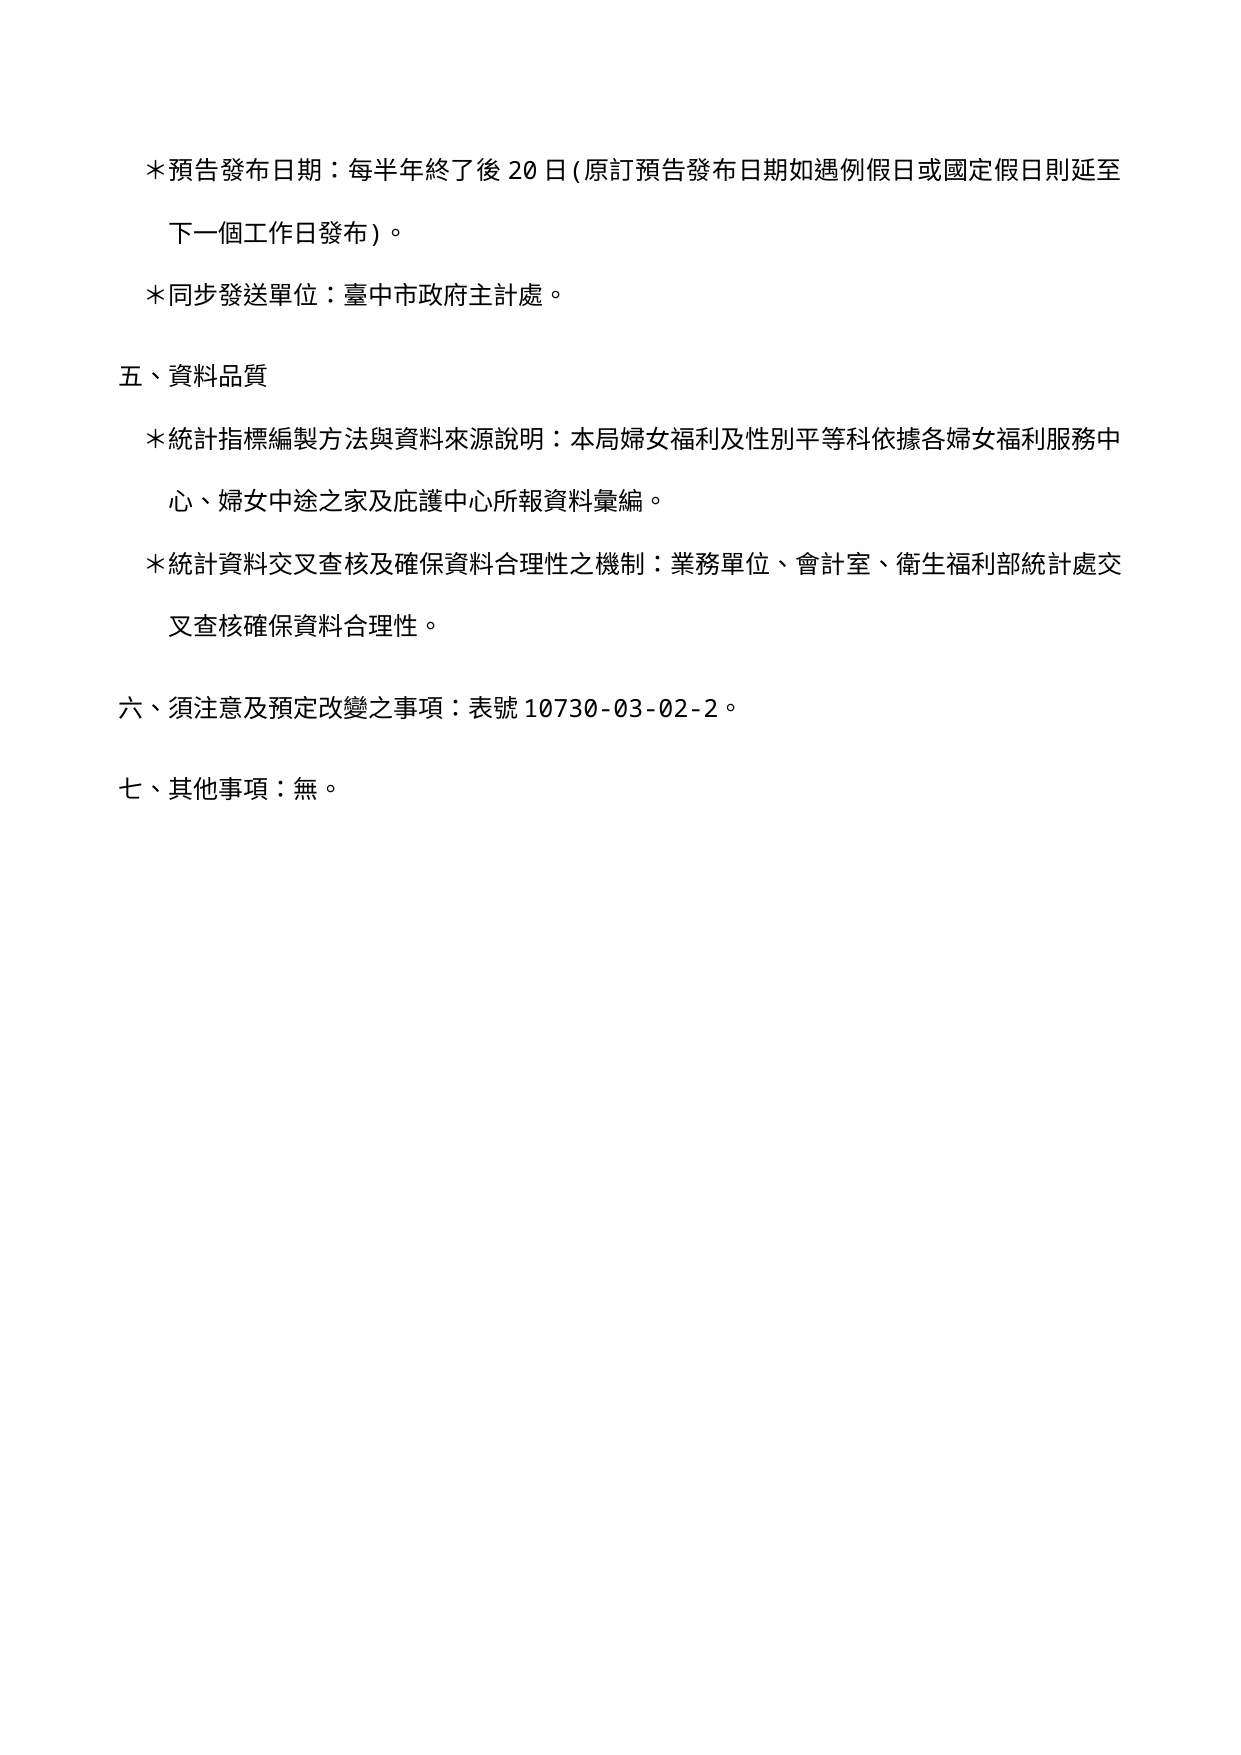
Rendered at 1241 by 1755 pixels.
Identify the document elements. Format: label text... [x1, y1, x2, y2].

text 五、資料品質 [118, 333, 1122, 396]
text 六、須注意及預定改變之事項：表號10730-03-02-2。 [118, 664, 1122, 727]
text ＊統計資料交叉查核及確保資料合理性之機制：業務單位、會計室、衛生福利部統計處交叉查核確保資料合理性。 [143, 521, 1122, 646]
text ＊同步發送單位：臺中市政府主計處。 [143, 252, 1122, 314]
text ＊統計指標編製方法與資料來源說明：本局婦女福利及性別平等科依據各婦女福利服務中心、婦女中途之家及庇護中心所報資料彙編。 [143, 396, 1122, 521]
text 七、其他事項：無。 [118, 746, 1122, 808]
text ＊預告發布日期：每半年終了後20日(原訂預告發布日期如遇例假日或國定假日則延至下一個工作日發布)。 [143, 127, 1122, 252]
